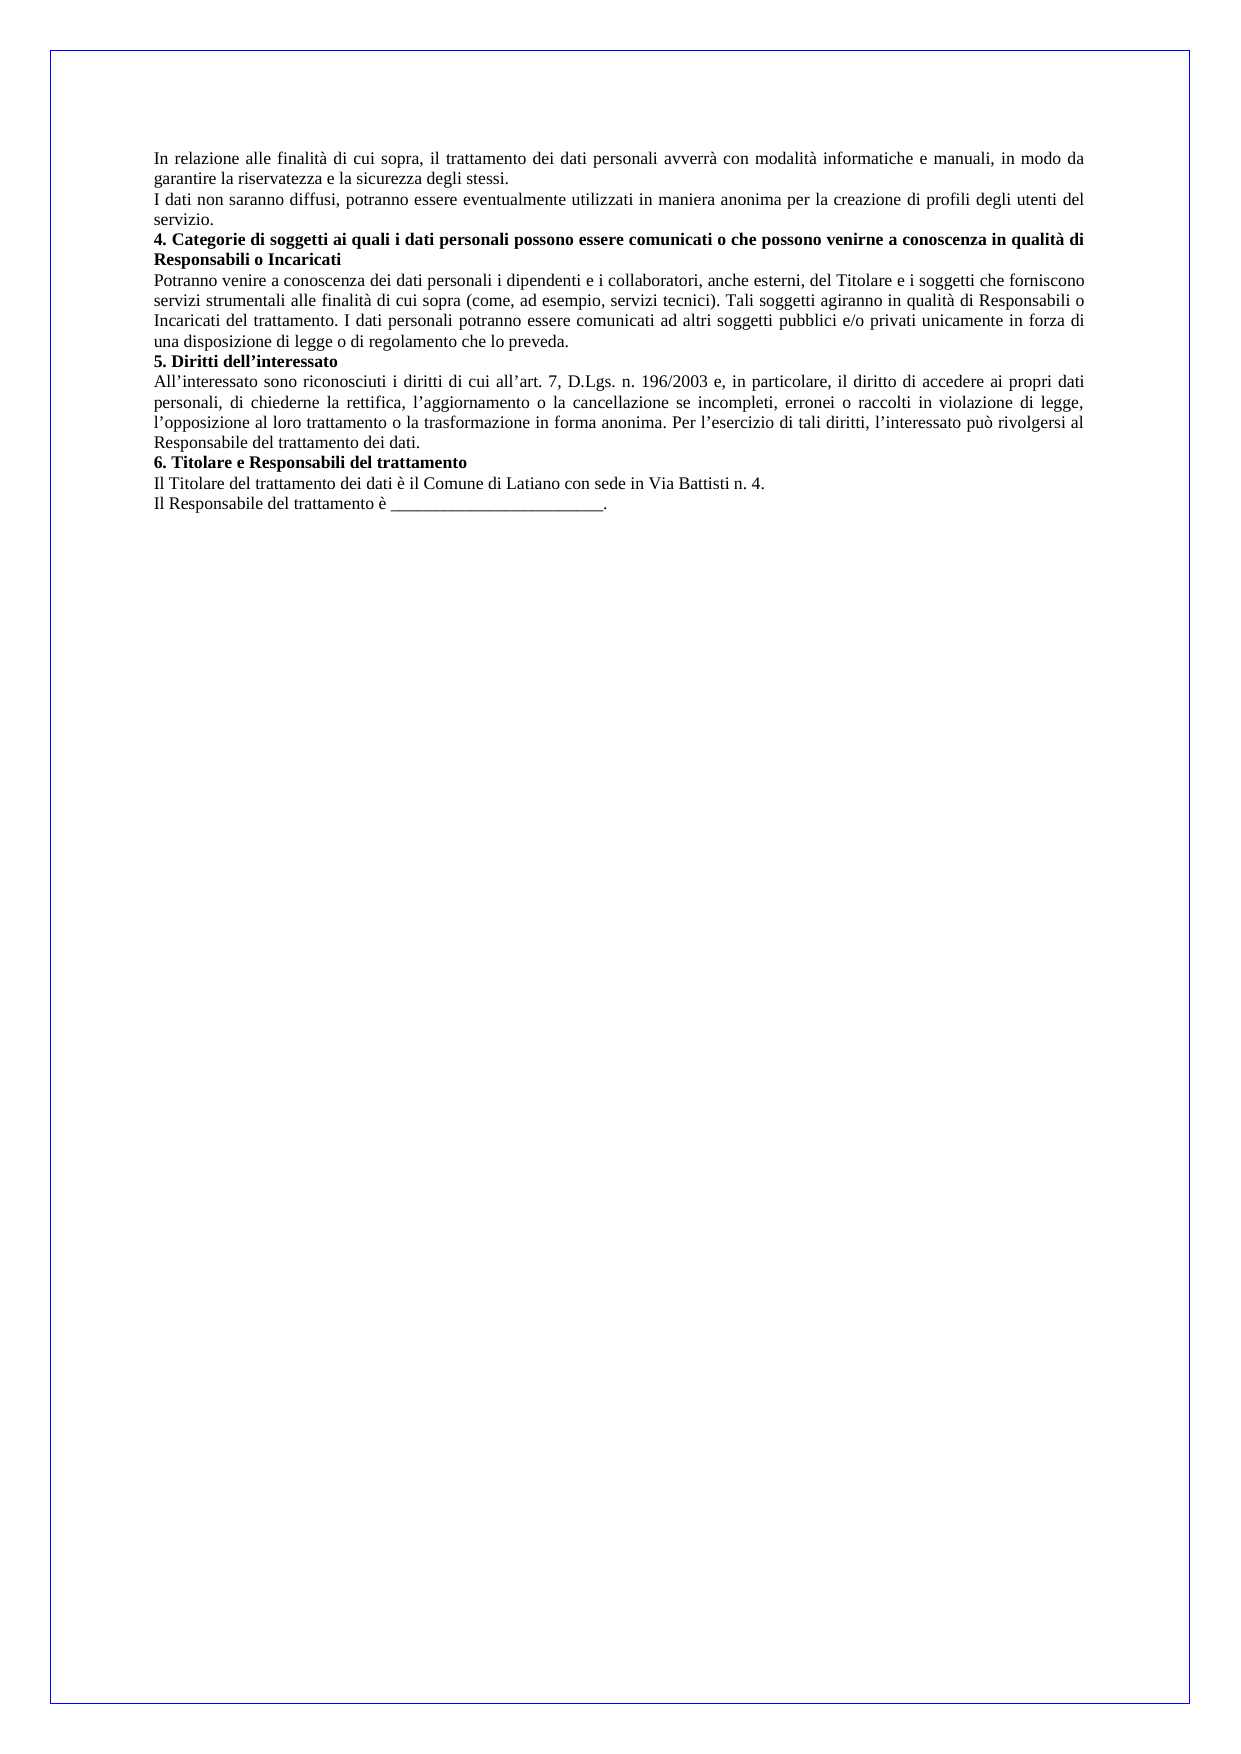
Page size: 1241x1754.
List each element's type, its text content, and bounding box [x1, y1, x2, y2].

text I dati non saranno diffusi, potranno essere eventualmente utilizzati in maniera anonima per la creazione di profili degli utenti del servizio. [153, 188, 1087, 229]
text All’interessato sono riconosciuti i diritti di cui all’art. 7, D.Lgs. n. 196/2003 e, in particolare, il diritto di accedere ai propri dati personali, di chiederne la rettifica, l’aggiornamento o la cancellazione se incompleti, erronei o raccolti in violazione di legge, l’opposizione al loro trattamento o la trasformazione in forma anonima. Per l’esercizio di tali diritti, l’interessato può rivolgersi al Responsabile del trattamento dei dati. [153, 371, 1087, 452]
text In relazione alle finalità di cui sopra, il trattamento dei dati personali avverrà con modalità informatiche e manuali, in modo da garantire la riservatezza e la sicurezza degli stessi. [153, 148, 1087, 188]
text 4. Categorie di soggetti ai quali i dati personali possono essere comunicati o che possono venirne a conoscenza in qualità di Responsabili o Incaricati [153, 229, 1087, 269]
text 6. Titolare e Responsabili del trattamento [153, 452, 1087, 473]
text 5. Diritti dell’interessato [153, 351, 1087, 371]
text Il Titolare del trattamento dei dati è il Comune di Latiano con sede in Via Battisti n. 4. [153, 473, 1087, 493]
text Potranno venire a conoscenza dei dati personali i dipendenti e i collaboratori, anche esterni, del Titolare e i soggetti che forniscono servizi strumentali alle finalità di cui sopra (come, ad esempio, servizi tecnici). Tali soggetti agiranno in qualità di Responsabili o Incaricati del trattamento. I dati personali potranno essere comunicati ad altri soggetti pubblici e/o privati unicamente in forza di una disposizione di legge o di regolamento che lo preveda. [153, 269, 1087, 351]
text Il Responsabile del trattamento è ________________________. [153, 493, 1087, 513]
